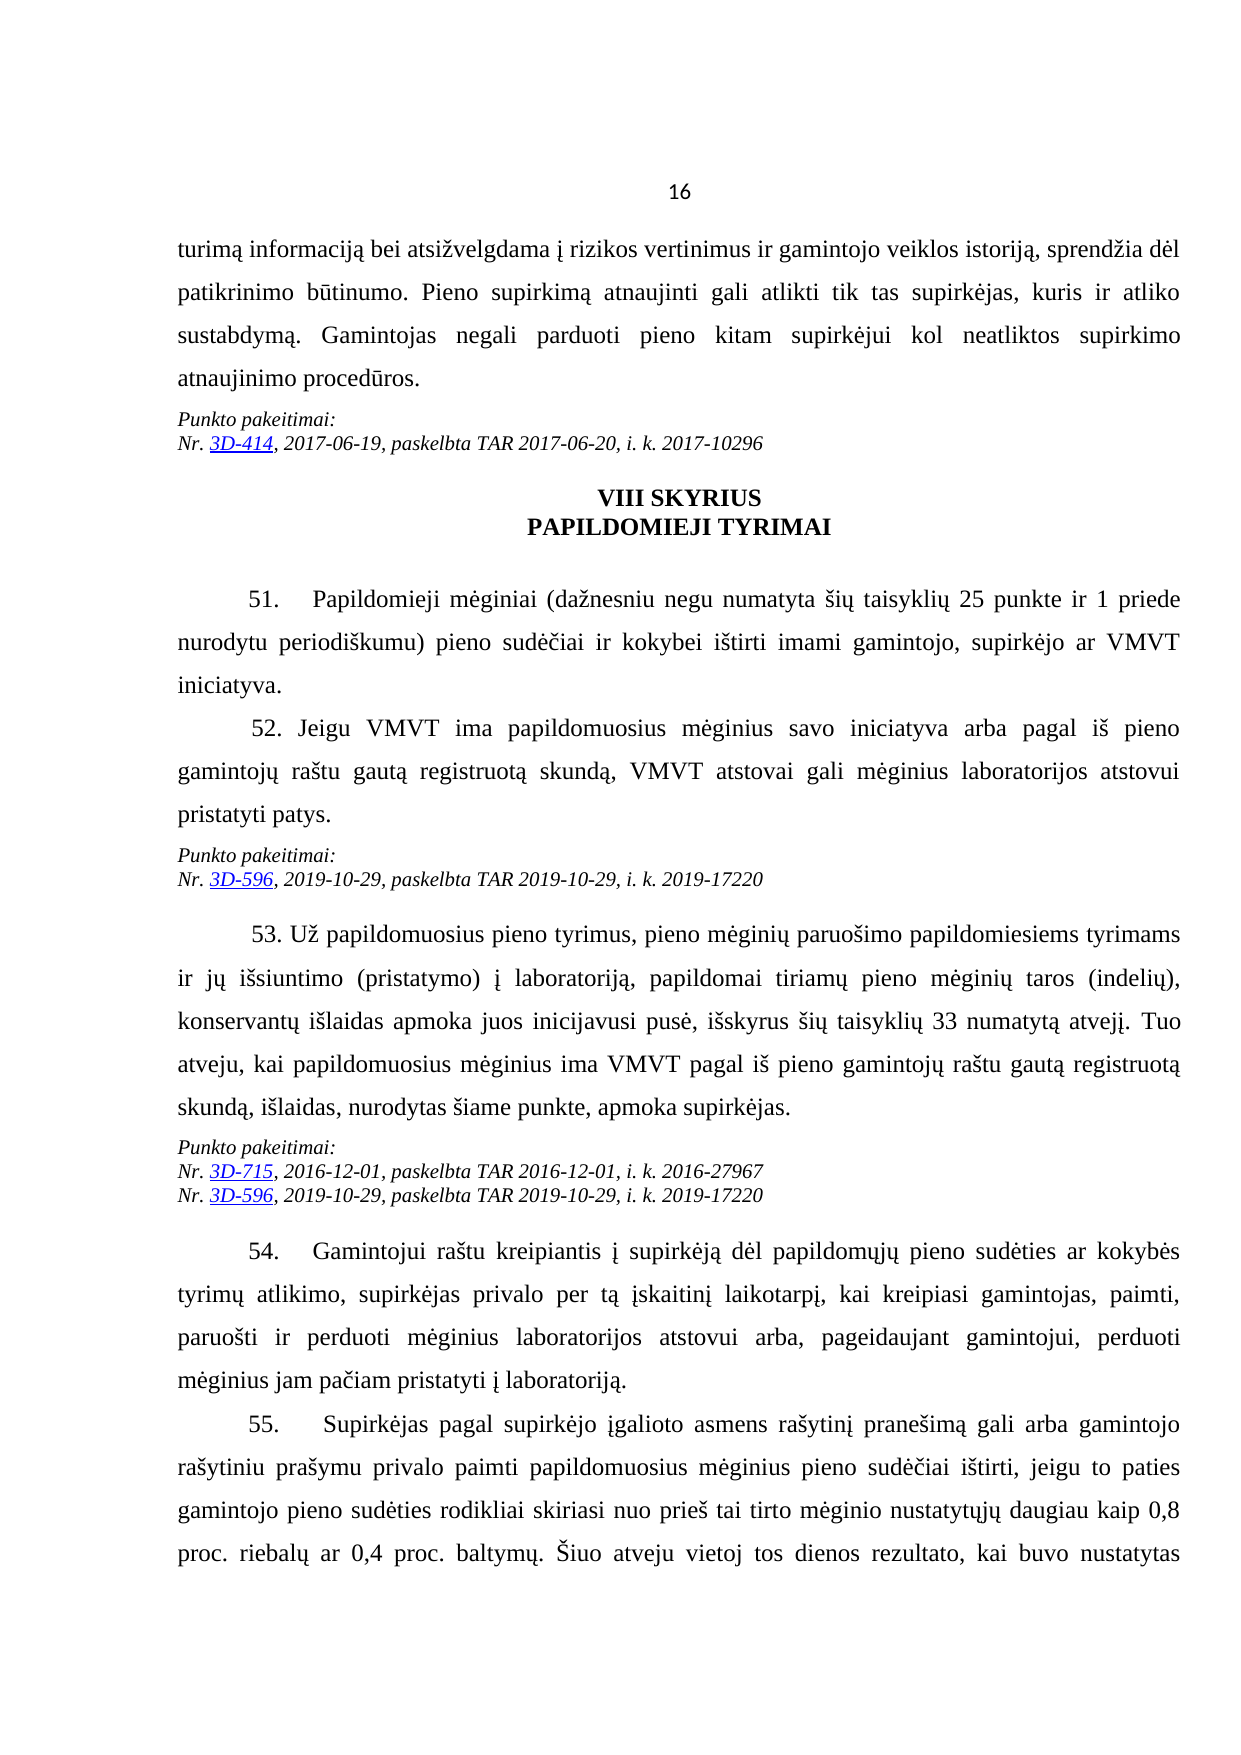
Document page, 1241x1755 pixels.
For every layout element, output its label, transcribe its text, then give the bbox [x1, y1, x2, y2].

text Punkto pakeitimai: [177, 843, 1181, 867]
text PAPILDOMIEJI TYRIMAI [177, 512, 1181, 541]
text 55. Supirkėjas pagal supirkėjo įgalioto asmens rašytinį pranešimą gali arba gamintojo rašytiniu prašymu privalo paimti papildomuosius mėginius pieno sudėčiai ištirti, jeigu to paties gamintojo pieno sudėties rodikliai skiriasi nuo prieš tai tirto mėginio nustatytųjų daugiau kaip 0,8 proc. riebalų ar 0,4 proc. baltymų. Šiuo atveju vietoj tos dienos rezultato, kai buvo nustatytas [177, 1409, 1181, 1567]
text Nr. 3D-596, 2019-10-29, paskelbta TAR 2019-10-29, i. k. 2019-17220 [177, 1183, 1181, 1207]
text turimą informaciją bei atsižvelgdama į rizikos vertinimus ir gamintojo veiklos istoriją, sprendžia dėl patikrinimo būtinumo. Pieno supirkimą atnaujinti gali atlikti tik tas supirkėjas, kuris ir atliko sustabdymą. Gamintojas negali parduoti pieno kitam supirkėjui kol neatliktos supirkimo atnaujinimo procedūros. [177, 234, 1181, 392]
text Punkto pakeitimai: [177, 1135, 1181, 1159]
text 53. Už papildomuosius pieno tyrimus, pieno mėginių paruošimo papildomiesiems tyrimams ir jų išsiuntimo (pristatymo) į laboratoriją, papildomai tiriamų pieno mėginių taros (indelių), konservantų išlaidas apmoka juos inicijavusi pusė, išskyrus šių taisyklių 33 numatytą atvejį. Tuo atveju, kai papildomuosius mėginius ima VMVT pagal iš pieno gamintojų raštu gautą registruotą skundą, išlaidas, nurodytas šiame punkte, apmoka supirkėjas. [177, 919, 1181, 1121]
text 52. Jeigu VMVT ima papildomuosius mėginius savo iniciatyva arba pagal iš pieno gamintojų raštu gautą registruotą skundą, VMVT atstovai gali mėginius laboratorijos atstovui pristatyti patys. [177, 713, 1181, 828]
text Nr. 3D-715, 2016-12-01, paskelbta TAR 2016-12-01, i. k. 2016-27967 [177, 1159, 1181, 1183]
text 51. Papildomieji mėginiai (dažnesniu negu numatyta šių taisyklių 25 punkte ir 1 priede nurodytu periodiškumu) pieno sudėčiai ir kokybei ištirti imami gamintojo, supirkėjo ar VMVT iniciatyva. [177, 584, 1181, 699]
text VIII SKYRIUS [177, 483, 1181, 512]
text Nr. 3D-596, 2019-10-29, paskelbta TAR 2019-10-29, i. k. 2019-17220 [177, 867, 1181, 891]
text Nr. 3D-414, 2017-06-19, paskelbta TAR 2017-06-20, i. k. 2017-10296 [177, 431, 1181, 454]
text 54. Gamintojui raštu kreipiantis į supirkėją dėl papildomųjų pieno sudėties ar kokybės tyrimų atlikimo, supirkėjas privalo per tą įskaitinį laikotarpį, kai kreipiasi gamintojas, paimti, paruošti ir perduoti mėginius laboratorijos atstovui arba, pageidaujant gamintojui, perduoti mėginius jam pačiam pristatyti į laboratoriją. [177, 1236, 1181, 1394]
text Punkto pakeitimai: [177, 406, 1181, 431]
